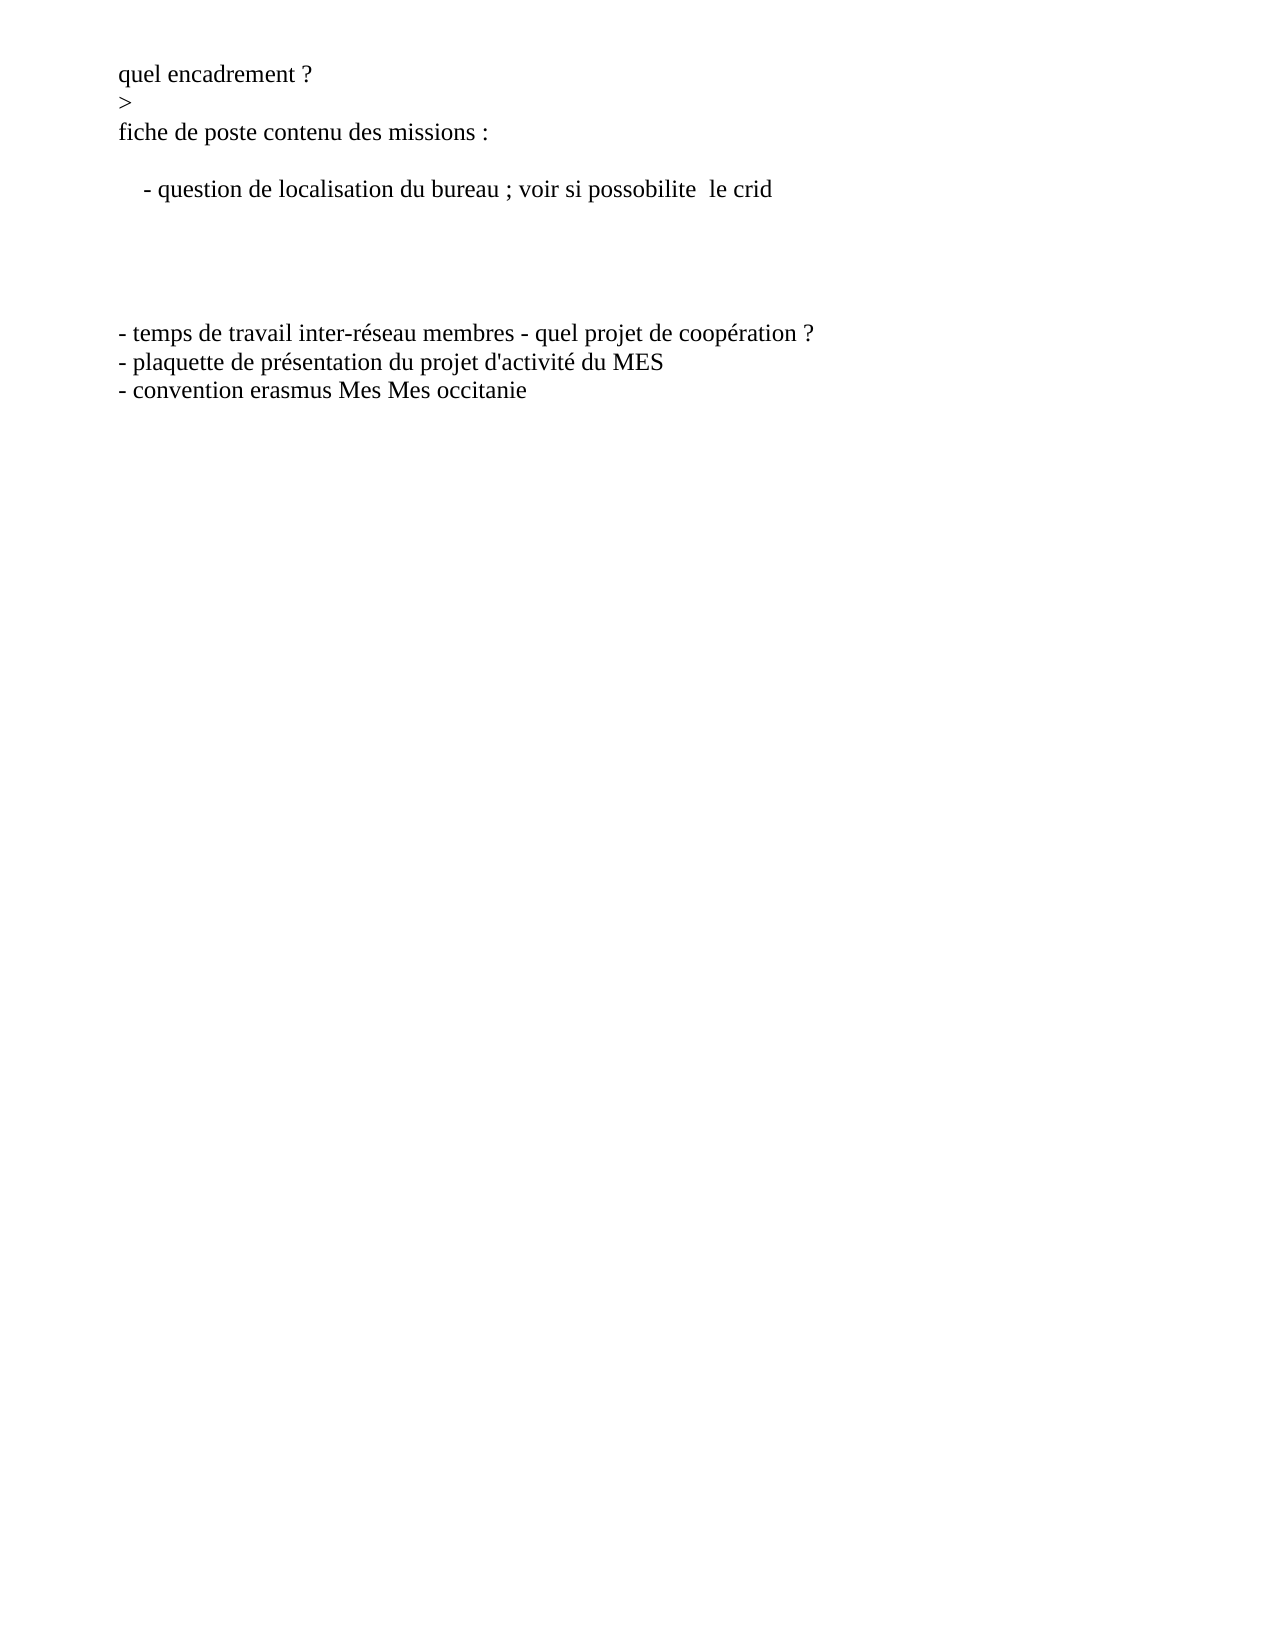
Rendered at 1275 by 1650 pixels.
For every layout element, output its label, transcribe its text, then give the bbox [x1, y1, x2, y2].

text quel encadrement ? > fiche de poste contenu des missions : - question de localisation du bureau ; voir si possobilite le crid - temps de travail inter-réseau membres - quel projet de coopération ? - plaquette de présentation du projet d'activité du MES - convention erasmus Mes Mes occitanie [118, 59, 1216, 404]
